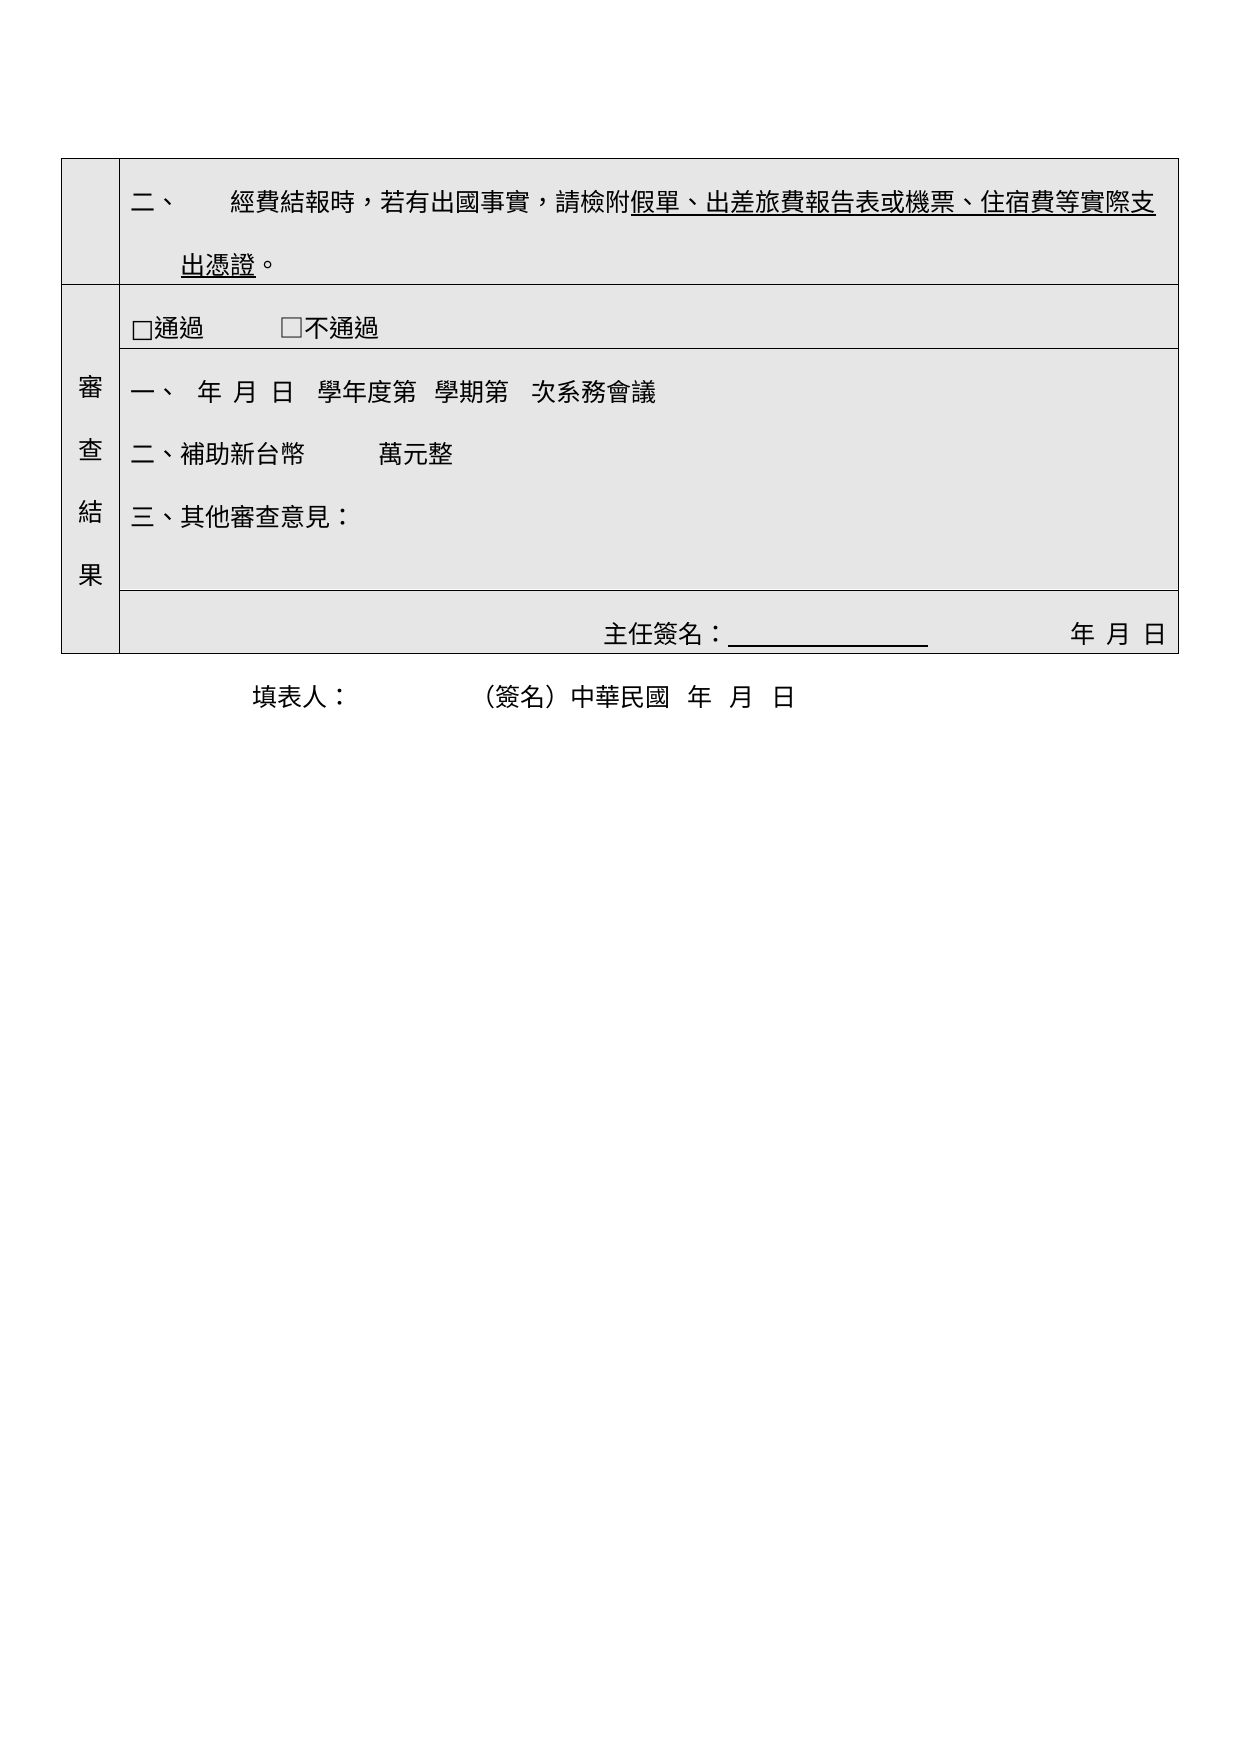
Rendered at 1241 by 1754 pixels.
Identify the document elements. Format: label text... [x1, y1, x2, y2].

text 填表人： （簽名）中華民國 年 月 日 [187, 654, 1053, 717]
table_cell [62, 159, 119, 284]
table_cell 主任簽名： 年 月 日 [120, 591, 1178, 653]
table_cell 一、 年 月 日 學年度第 學期第 次系務會議 二、補助新台幣 萬元整 三、其他審查意見： [120, 349, 1178, 589]
table_cell 審查結果 [62, 285, 119, 653]
table_cell □通過 □不通過 [120, 285, 1178, 348]
table_cell 申請程序：請先詳閱補助辦法，再依 1. 本申請表 2. 邀請函（若無則免） 3. 活動計劃書或學術需求說明書（無既定格式） 4. 活動經費預算表（含其他機關單位補助公文，若無則免） 5. 其他相關文件之順序，由上而下以迴紋針固定於左上角，於規定期限內送至系辦公室。 經費結報時，若有出國事實，請檢附假單、出差旅費報告表或機票、住宿費等實際支出憑證。 [120, 159, 1178, 284]
